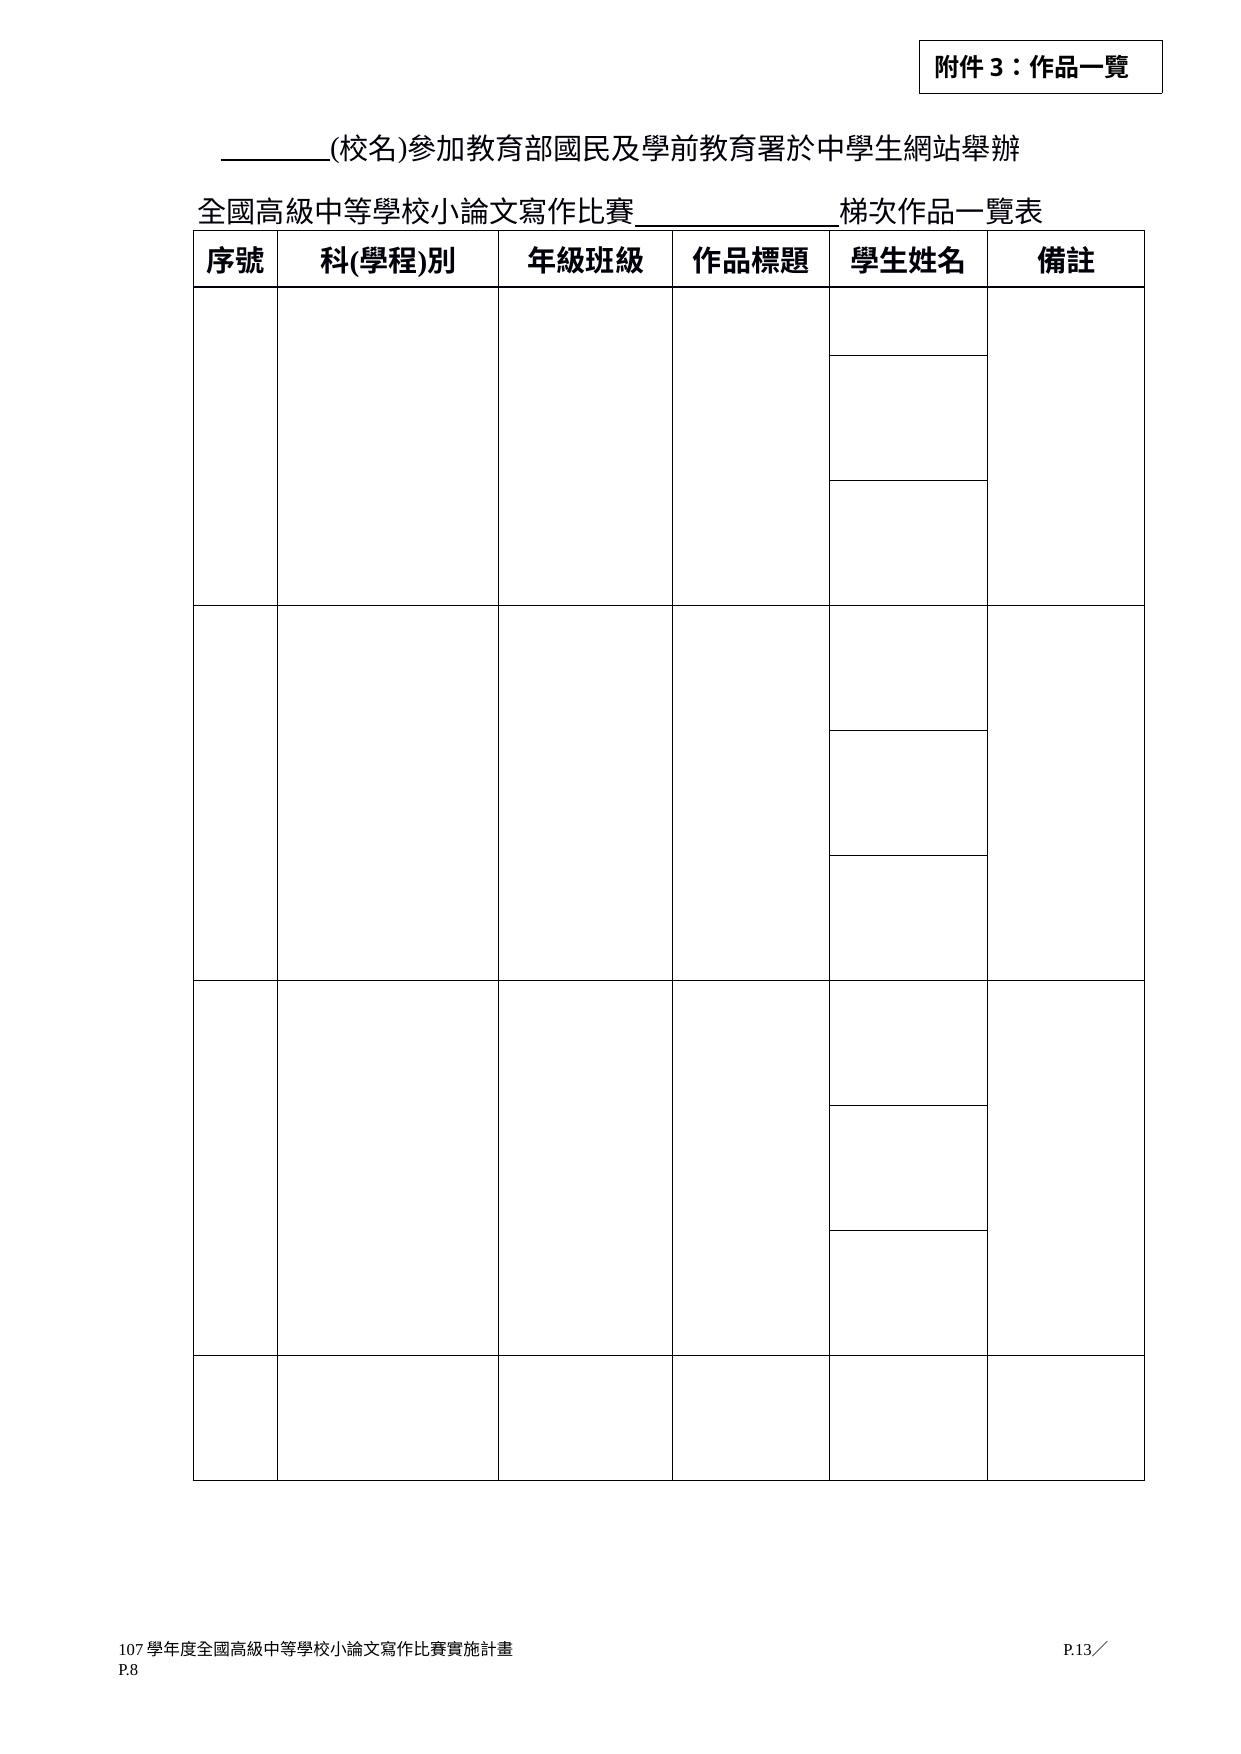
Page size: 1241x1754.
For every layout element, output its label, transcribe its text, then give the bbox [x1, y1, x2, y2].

table_cell [988, 288, 1144, 605]
text [920, 41, 1162, 93]
table_cell [194, 1356, 277, 1480]
table_cell [499, 1356, 672, 1480]
table_header 學生姓名 [830, 231, 987, 286]
table_header 科(學程)別 [278, 231, 498, 286]
table_cell [278, 981, 498, 1355]
text 附件3：作品一覽表 [934, 48, 1147, 85]
table_header 備註 [988, 231, 1144, 286]
table_cell [988, 981, 1144, 1355]
table_cell [830, 1231, 987, 1355]
table_cell [278, 288, 498, 605]
table_cell [278, 1356, 498, 1480]
table_header 年級班級 [499, 231, 672, 286]
table_cell [673, 1356, 829, 1480]
table_cell [988, 606, 1144, 980]
table_cell [673, 606, 829, 980]
table_cell [194, 288, 277, 605]
table_cell [194, 981, 277, 1355]
table_header 序號 [194, 231, 277, 286]
table_cell [988, 1356, 1144, 1480]
table_cell [830, 856, 987, 980]
table_cell [194, 606, 277, 980]
table_cell [830, 1356, 987, 1480]
table_header 作品標題 [673, 231, 829, 286]
table_cell [499, 981, 672, 1355]
table_cell [830, 731, 987, 855]
table_cell [830, 356, 987, 480]
text 全國高級中等學校小論文寫作比賽 梯次作品一覽表 [118, 168, 1122, 230]
table_cell [830, 606, 987, 730]
table_cell [499, 288, 672, 605]
text (校名)參加教育部國民及學前教育署於中學生網站舉辦 [118, 105, 1122, 168]
table_cell [830, 981, 987, 1105]
table_cell [830, 481, 987, 605]
table_cell [499, 606, 672, 980]
table_cell [673, 288, 829, 605]
table_cell [830, 288, 987, 355]
table_cell [278, 606, 498, 980]
table_cell [673, 981, 829, 1355]
table_cell [830, 1106, 987, 1230]
